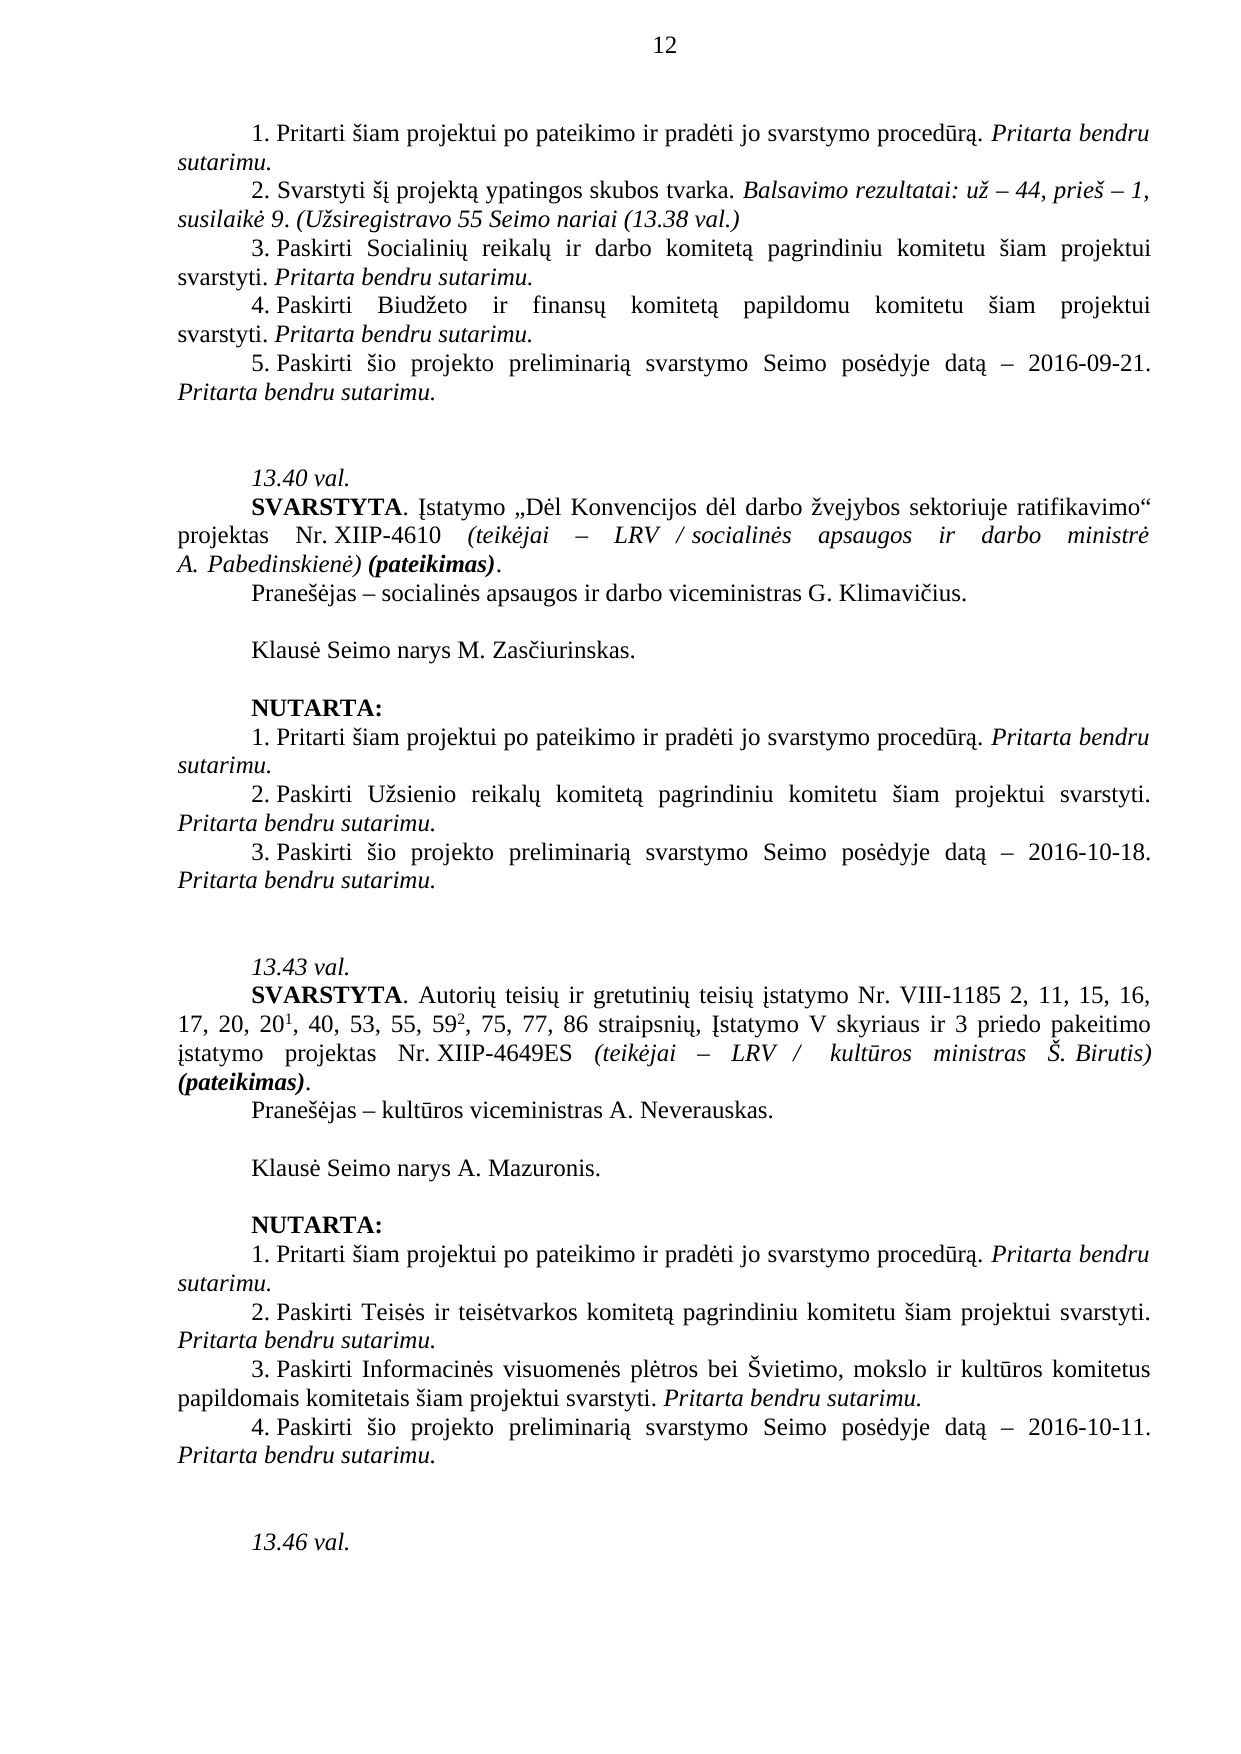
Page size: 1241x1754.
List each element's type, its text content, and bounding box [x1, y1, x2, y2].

text 1. Pritarti šiam projektui po pateikimo ir pradėti jo svarstymo procedūrą. Pritarta bendru sutarimu. [177, 1239, 1152, 1297]
text SVARSTYTA. Įstatymo „Dėl Konvencijos dėl darbo žvejybos sektoriuje ratifikavimo“ projektas Nr. XIIP-4610 (teikėjai – LRV / socialinės apsaugos ir darbo ministrė A. Pabedinskienė) (pateikimas). [177, 492, 1152, 578]
text 2. Svarstyti šį projektą ypatingos skubos tvarka. Balsavimo rezultatai: už – 44, prieš – 1, susilaikė 9. (Užsiregistravo 55 Seimo nariai (13.38 val.) [177, 176, 1152, 233]
text 3. Paskirti Socialinių reikalų ir darbo komitetą pagrindiniu komitetu šiam projektui svarstyti. Pritarta bendru sutarimu. [177, 233, 1152, 291]
text 13.40 val. [177, 463, 1152, 492]
text 5. Paskirti šio projekto preliminarią svarstymo Seimo posėdyje datą – 2016-09-21. Pritarta bendru sutarimu. [177, 348, 1152, 406]
text Pranešėjas – socialinės apsaugos ir darbo viceministras G. Klimavičius. [177, 578, 1152, 607]
text 1. Pritarti šiam projektui po pateikimo ir pradėti jo svarstymo procedūrą. Pritarta bendru sutarimu. [177, 722, 1152, 779]
text 13.43 val. [177, 952, 1152, 981]
text Klausė Seimo narys M. Zasčiurinskas. [177, 636, 1152, 664]
text NUTARTA: [177, 693, 1152, 722]
text 1. Pritarti šiam projektui po pateikimo ir pradėti jo svarstymo procedūrą. Pritarta bendru sutarimu. [177, 118, 1152, 176]
text 4. Paskirti Biudžeto ir finansų komitetą papildomu komitetu šiam projektui svarstyti. Pritarta bendru sutarimu. [177, 291, 1152, 348]
text 2. Paskirti Užsienio reikalų komitetą pagrindiniu komitetu šiam projektui svarstyti. Pritarta bendru sutarimu. [177, 779, 1152, 837]
text 3. Paskirti Informacinės visuomenės plėtros bei Švietimo, mokslo ir kultūros komitetus papildomais komitetais šiam projektui svarstyti. Pritarta bendru sutarimu. [177, 1354, 1152, 1412]
text SVARSTYTA. Autorių teisių ir gretutinių teisių įstatymo Nr. VIII-1185 2, 11, 15, 16, 17, 20, 201, 40, 53, 55, 592, 75, 77, 86 straipsnių, Įstatymo V skyriaus ir 3 priedo pakeitimo įstatymo projektas Nr. XIIP-4649ES (teikėjai – LRV / kultūros ministras Š. Birutis) (pateikimas). [177, 981, 1152, 1096]
text Pranešėjas – kultūros viceministras A. Neverauskas. [177, 1096, 1152, 1124]
text 2. Paskirti Teisės ir teisėtvarkos komitetą pagrindiniu komitetu šiam projektui svarstyti. Pritarta bendru sutarimu. [177, 1297, 1152, 1354]
text Klausė Seimo narys A. Mazuronis. [177, 1153, 1152, 1182]
text 3. Paskirti šio projekto preliminarią svarstymo Seimo posėdyje datą – 2016-10-18. Pritarta bendru sutarimu. [177, 837, 1152, 894]
text 4. Paskirti šio projekto preliminarią svarstymo Seimo posėdyje datą – 2016-10-11. Pritarta bendru sutarimu. [177, 1412, 1152, 1469]
text NUTARTA: [177, 1211, 1152, 1239]
text 13.46 val. [177, 1527, 1152, 1556]
